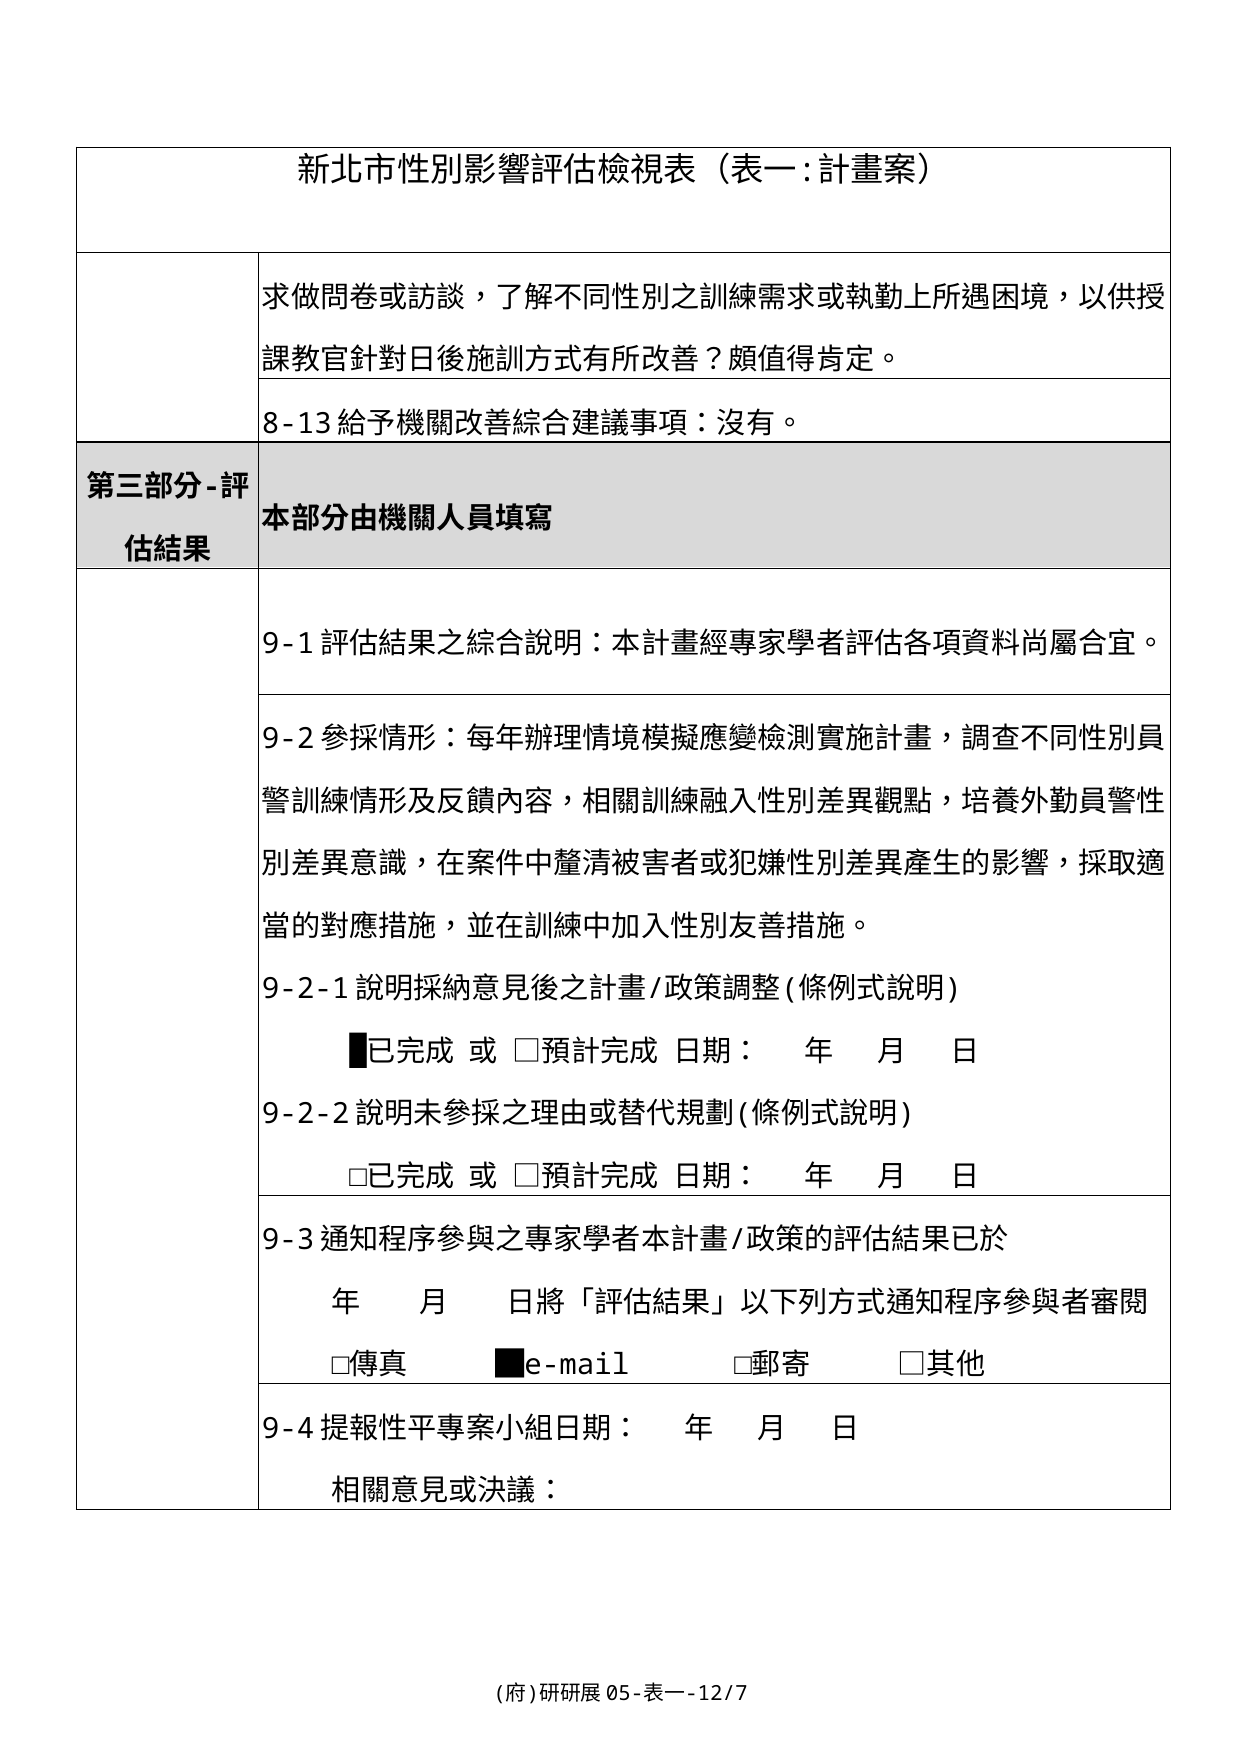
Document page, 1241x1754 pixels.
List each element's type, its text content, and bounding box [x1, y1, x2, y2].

table_cell 9-3通知程序參與之專家學者本計畫/政策的評估結果已於 年 月 日將「評估結果」以下列方式通知程序參與者審閱 □傳真 █e-mail □郵寄 □其他 [259, 1196, 1170, 1383]
table_cell 9-4提報性平專案小組日期： 年 月 日 相關意見或決議： [259, 1384, 1170, 1509]
table_cell 第三部分-評估結果 [77, 443, 258, 567]
table_cell [77, 253, 258, 441]
table_cell 8-13給予機關改善綜合建議事項：沒有。 [259, 379, 1170, 441]
table_cell 本部分由機關人員填寫 [259, 443, 1170, 567]
table_header 新北市性別影響評估檢視表（表一:計畫案） [77, 148, 1170, 252]
table_cell [77, 569, 258, 1509]
table_cell 求做問卷或訪談，了解不同性別之訓練需求或執勤上所遇困境，以供授課教官針對日後施訓方式有所改善？頗值得肯定。 [259, 253, 1170, 378]
table_cell 9-1評估結果之綜合說明：本計畫經專家學者評估各項資料尚屬合宜。 [259, 569, 1170, 693]
table_cell 9-2參採情形：每年辦理情境模擬應變檢測實施計畫，調查不同性別員警訓練情形及反饋內容，相關訓練融入性別差異觀點，培養外勤員警性別差異意識，在案件中釐清被害者或犯嫌性別差異產生的影響，採取適當的對應措施，並在訓練中加入性別友善措施。 9-2-1說明採納意見後之計畫/政策調整(條例式說明) █已完成 或 □預計完成 日期： 年 月 日 9-2-2說明未參採之理由或替代規劃(條例式說明) □已完成 或 □預計完成 日期： 年 月 日 [259, 695, 1170, 1194]
